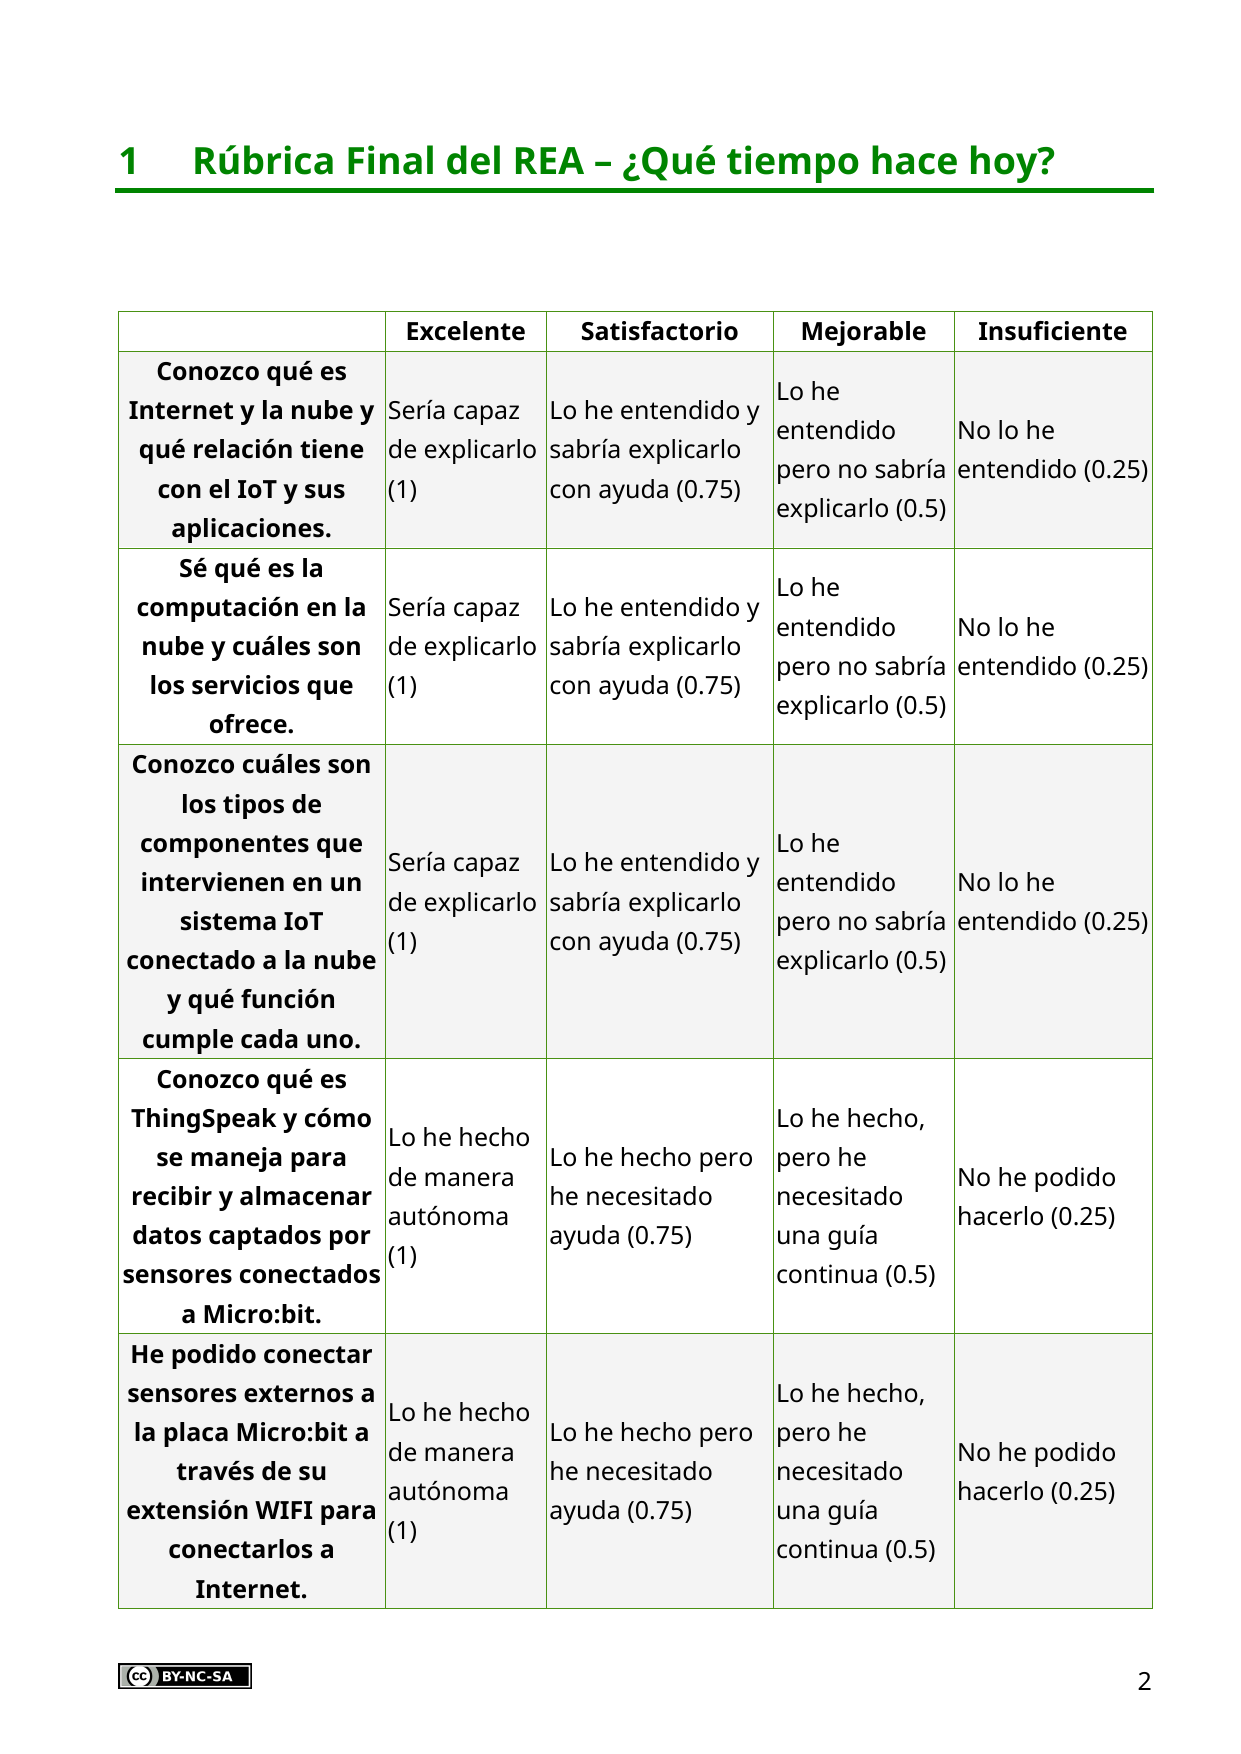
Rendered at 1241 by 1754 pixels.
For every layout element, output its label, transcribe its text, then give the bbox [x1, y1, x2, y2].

table_cell Lo he entendido y sabría explicarlo con ayuda (0.75) [547, 549, 773, 744]
table_cell Lo he hecho, pero he necesitado una guía continua (0.5) [774, 1059, 954, 1333]
table_header Satisfactorio [547, 312, 773, 351]
table_cell Conozco qué es Internet y la nube y qué relación tiene con el IoT y sus aplicaciones. [119, 352, 385, 547]
table_cell Lo he hecho, pero he necesitado una guía continua (0.5) [774, 1334, 954, 1608]
table_cell No lo he entendido (0.25) [955, 352, 1152, 547]
table_cell No he podido hacerlo (0.25) [955, 1059, 1152, 1333]
picture [118, 1663, 536, 1698]
table_cell Lo he hecho pero he necesitado ayuda (0.75) [547, 1059, 773, 1333]
table_header Excelente [386, 312, 546, 351]
table_cell Lo he entendido pero no sabría explicarlo (0.5) [774, 745, 954, 1058]
table_cell Lo he hecho de manera autónoma (1) [386, 1334, 546, 1608]
table_cell He podido conectar sensores externos a la placa Micro:bit a través de su extensión WIFI para conectarlos a Internet. [119, 1334, 385, 1608]
subtitle Rúbrica Final del REA – ¿Qué tiempo hace hoy? [115, 131, 1154, 188]
table_cell Sería capaz de explicarlo (1) [386, 352, 546, 547]
table_cell No lo he entendido (0.25) [955, 549, 1152, 744]
table_cell Conozco qué es ThingSpeak y cómo se maneja para recibir y almacenar datos captados por sensores conectados a Micro:bit. [119, 1059, 385, 1333]
table_cell Sería capaz de explicarlo (1) [386, 745, 546, 1058]
table_cell Sería capaz de explicarlo (1) [386, 549, 546, 744]
table_header Mejorable [774, 312, 954, 351]
table_header [119, 312, 385, 351]
table_cell Lo he entendido pero no sabría explicarlo (0.5) [774, 352, 954, 547]
table_cell Sé qué es la computación en la nube y cuáles son los servicios que ofrece. [119, 549, 385, 744]
table_cell Lo he entendido y sabría explicarlo con ayuda (0.75) [547, 352, 773, 547]
table_cell Lo he entendido pero no sabría explicarlo (0.5) [774, 549, 954, 744]
table_cell Lo he entendido y sabría explicarlo con ayuda (0.75) [547, 745, 773, 1058]
table_cell Lo he hecho pero he necesitado ayuda (0.75) [547, 1334, 773, 1608]
table_cell No he podido hacerlo (0.25) [955, 1334, 1152, 1608]
table_cell Conozco cuáles son los tipos de componentes que intervienen en un sistema IoT conectado a la nube y qué función cumple cada uno. [119, 745, 385, 1058]
table_cell Lo he hecho de manera autónoma (1) [386, 1059, 546, 1333]
table_cell No lo he entendido (0.25) [955, 745, 1152, 1058]
table_header Insuficiente [955, 312, 1152, 351]
